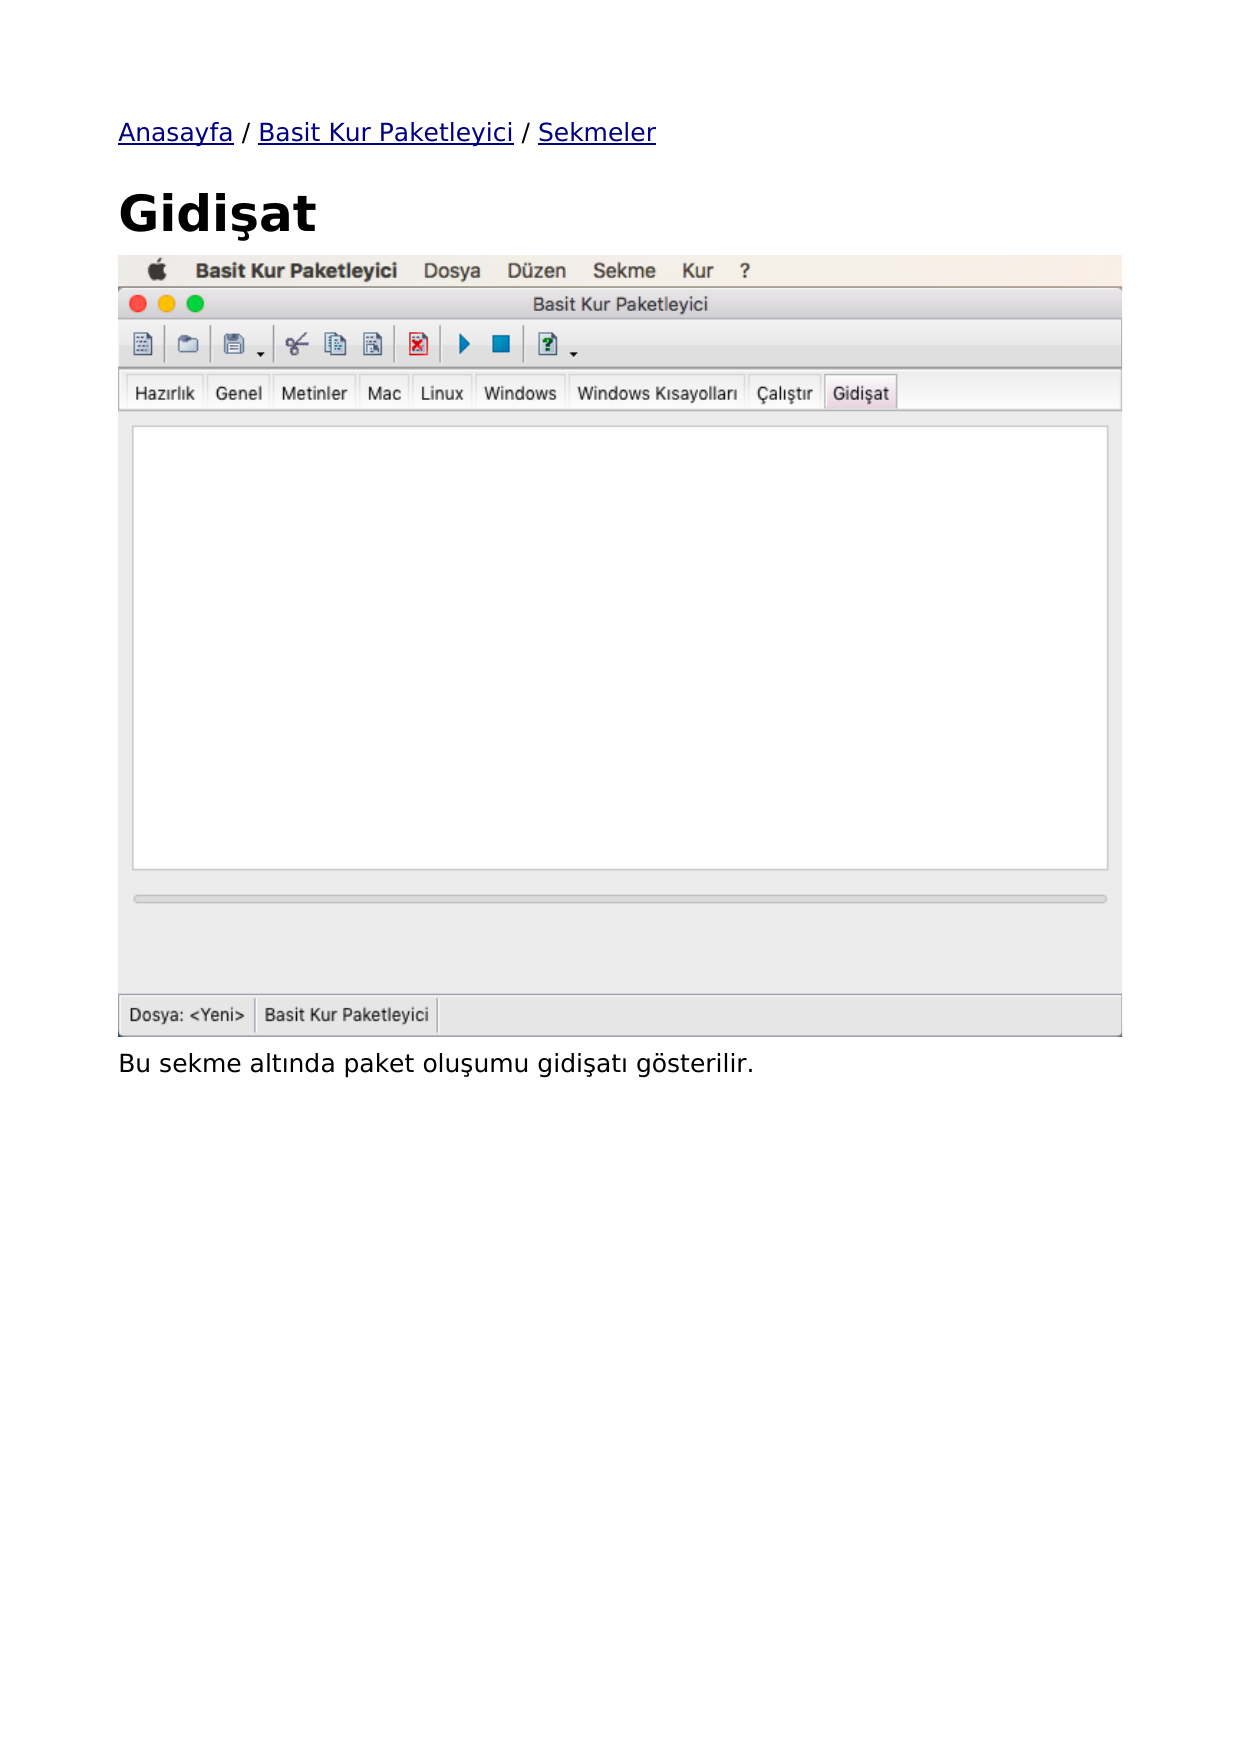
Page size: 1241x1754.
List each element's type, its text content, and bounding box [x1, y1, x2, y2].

picture [118, 255, 1123, 1037]
text Bu sekme altında paket oluşumu gidişatı gösterilir. [118, 1049, 1122, 1079]
subtitle Gidişat [118, 185, 1122, 243]
text Anasayfa / Basit Kur Paketleyici / Sekmeler [118, 118, 1122, 147]
